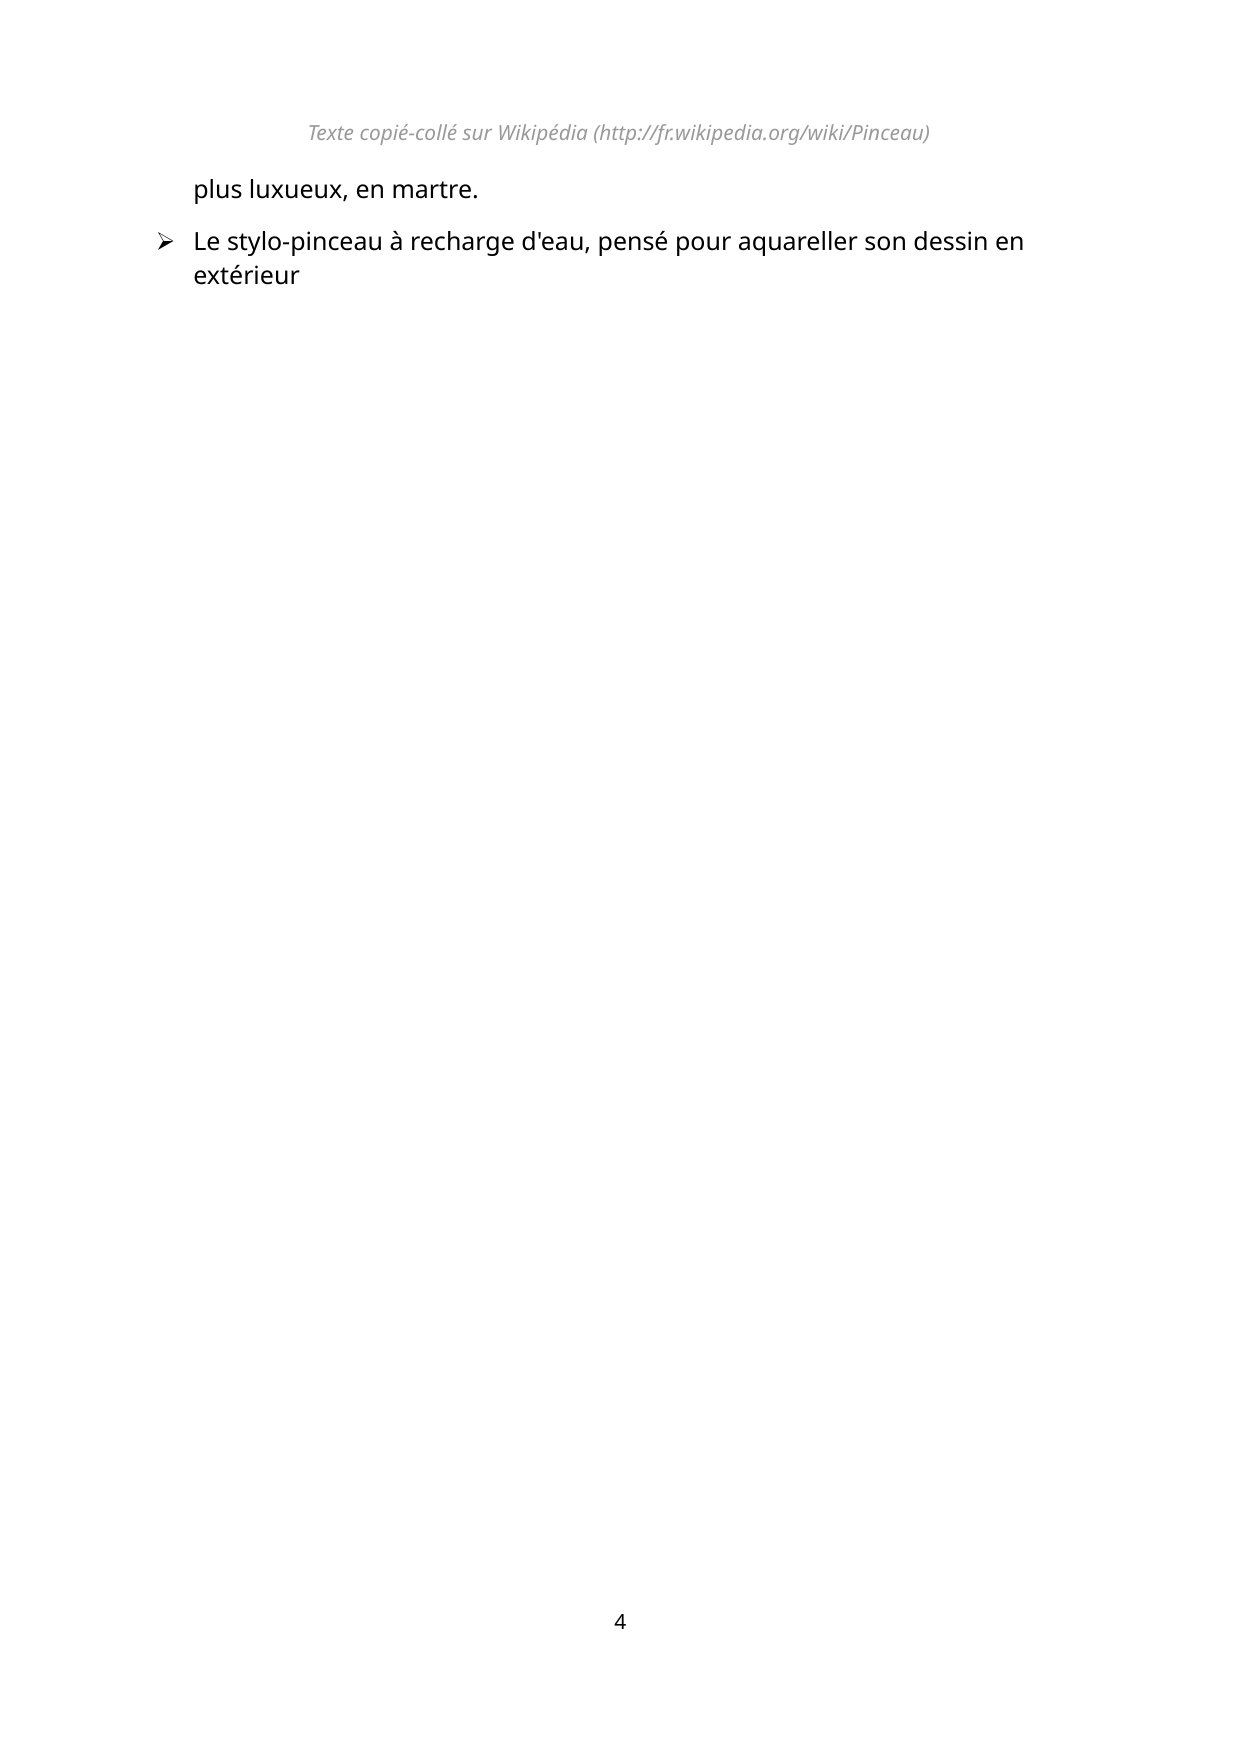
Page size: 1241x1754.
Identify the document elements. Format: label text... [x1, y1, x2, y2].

list Le stylo-pinceau à recharge d'eau, pensé pour aquareller son dessin en extérieur [156, 223, 1122, 292]
list plus luxueux, en martre. [156, 172, 1122, 206]
